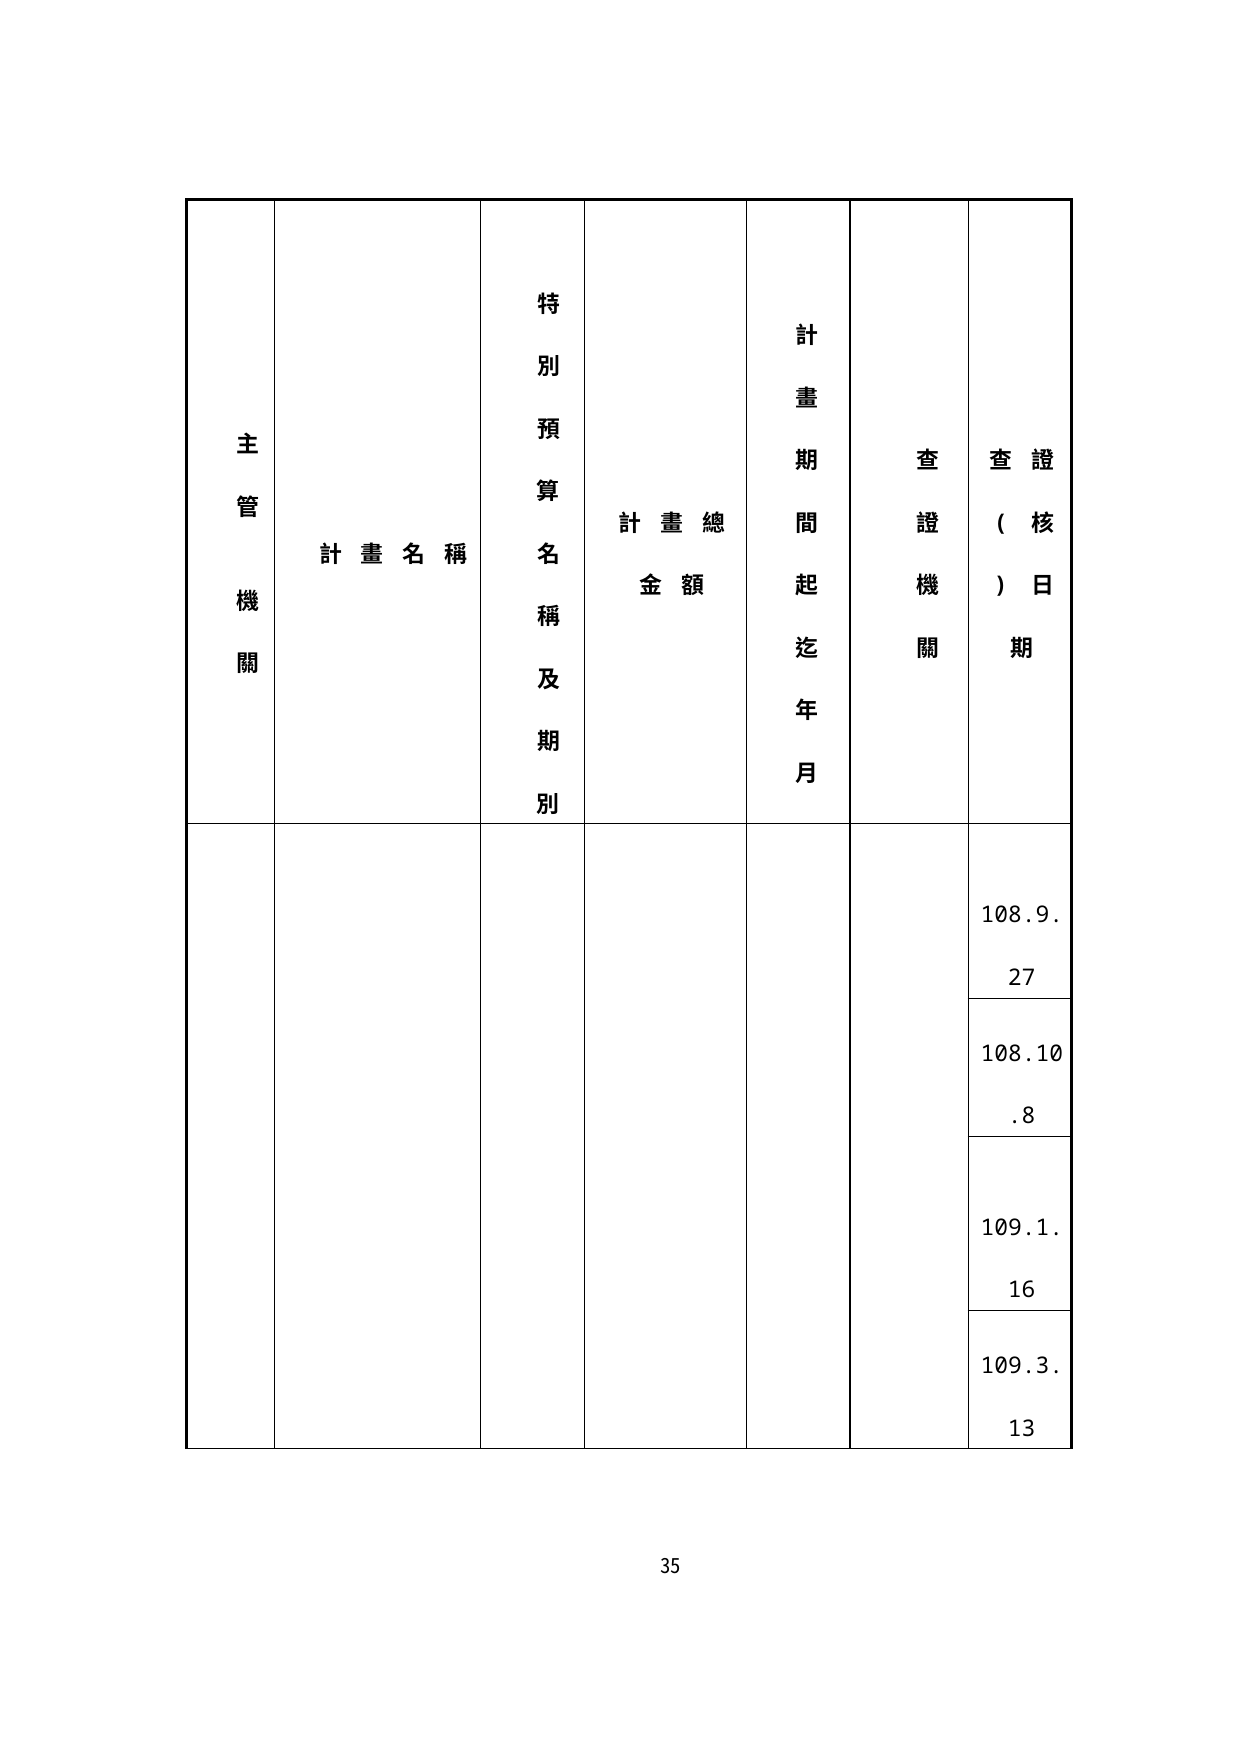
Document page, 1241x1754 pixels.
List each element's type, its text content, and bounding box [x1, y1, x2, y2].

table_cell 108.9.27 [969, 824, 1070, 997]
table_header 計畫名稱 [275, 201, 480, 823]
table_header 查證(核)日期 [969, 201, 1070, 823]
table_header 主管 機關 [188, 201, 274, 823]
table_header 計畫期間起迄年月 [747, 201, 849, 823]
table_cell [747, 824, 849, 1448]
table_cell 108.10.8 [969, 999, 1070, 1136]
table_cell [275, 824, 480, 1448]
table_cell 109.3.13 [969, 1311, 1070, 1448]
table_cell [585, 824, 746, 1448]
table_cell [481, 824, 584, 1448]
table_header 特別預算 名稱及期別 [481, 201, 584, 823]
table_cell 109.1.16 [969, 1137, 1070, 1309]
table_header 計畫總金額 [585, 201, 746, 823]
table_cell [851, 824, 968, 1448]
table_header 查證機關 [851, 201, 968, 823]
table_cell [188, 824, 274, 1448]
